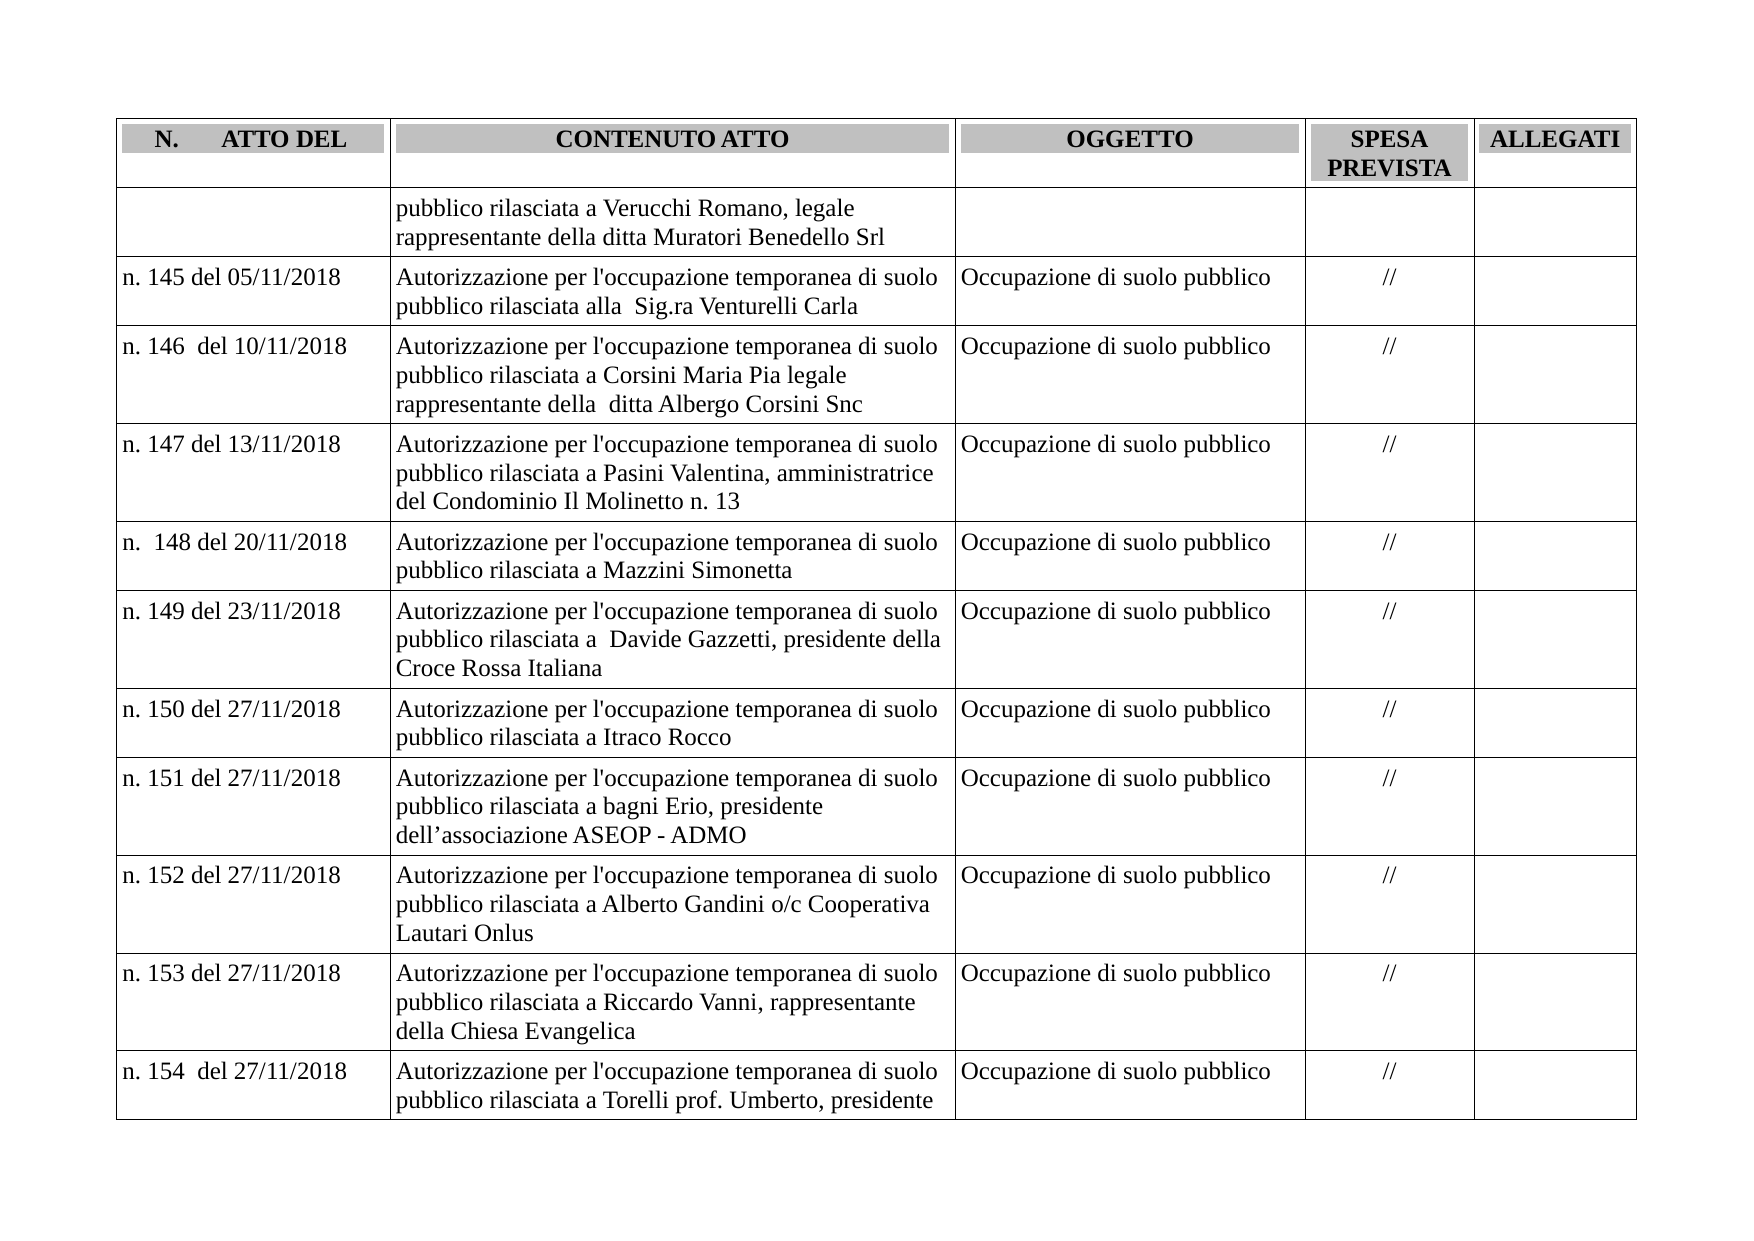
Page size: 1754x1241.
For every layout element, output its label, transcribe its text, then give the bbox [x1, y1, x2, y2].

table_cell Autorizzazione per l'occupazione temporanea di suolo pubblico rilasciata a Itraco Rocco [391, 689, 955, 757]
table_cell n. 150 del 27/11/2018 [117, 689, 390, 757]
table_cell [1475, 954, 1636, 1050]
table_cell [1475, 424, 1636, 521]
table_cell Autorizzazione per l'occupazione temporanea di suolo pubblico rilasciata alla Sig.ra Venturelli Carla [391, 257, 955, 325]
table_cell [1475, 1051, 1636, 1119]
table_cell Autorizzazione per l'occupazione temporanea di suolo pubblico rilasciata a Davide Gazzetti, presidente della Croce Rossa Italiana [391, 591, 955, 688]
table_cell n. 146 del 10/11/2018 [117, 326, 390, 423]
table_cell Autorizzazione per l'occupazione temporanea di suolo pubblico rilasciata a Torelli prof. Umberto, presidente [391, 1051, 955, 1119]
table_cell // [1306, 758, 1474, 855]
table_cell Autorizzazione per l'occupazione temporanea di suolo pubblico rilasciata a Riccardo Vanni, rappresentante della Chiesa Evangelica [391, 954, 955, 1050]
table_cell [1475, 758, 1636, 855]
table_cell Occupazione di suolo pubblico [956, 424, 1305, 521]
table_cell // [1306, 856, 1474, 952]
table_cell Occupazione di suolo pubblico [956, 954, 1305, 1050]
table_cell Occupazione di suolo pubblico [956, 591, 1305, 688]
table_cell [1475, 856, 1636, 952]
table_cell // [1306, 522, 1474, 590]
table_header CONTENUTO ATTO [391, 119, 955, 187]
table_cell [1475, 257, 1636, 325]
table_cell // [1306, 591, 1474, 688]
table_cell n. 153 del 27/11/2018 [117, 954, 390, 1050]
table_cell // [1306, 257, 1474, 325]
table_header SPESA PREVISTA [1306, 119, 1474, 187]
table_cell n. 151 del 27/11/2018 [117, 758, 390, 855]
table_header OGGETTO [956, 119, 1305, 187]
table_cell pubblico rilasciata a Verucchi Romano, legale rappresentante della ditta Muratori Benedello Srl [391, 188, 955, 256]
table_cell n. 145 del 05/11/2018 [117, 257, 390, 325]
table_cell Occupazione di suolo pubblico [956, 1051, 1305, 1119]
table_cell // [1306, 1051, 1474, 1119]
table_cell Autorizzazione per l'occupazione temporanea di suolo pubblico rilasciata a Mazzini Simonetta [391, 522, 955, 590]
table_cell [1475, 591, 1636, 688]
table_cell Autorizzazione per l'occupazione temporanea di suolo pubblico rilasciata a bagni Erio, presidente dell’associazione ASEOP - ADMO [391, 758, 955, 855]
table_cell Occupazione di suolo pubblico [956, 689, 1305, 757]
table_cell Occupazione di suolo pubblico [956, 257, 1305, 325]
table_cell // [1306, 954, 1474, 1050]
table_header N. ATTO DEL [117, 119, 390, 187]
table_cell // [1306, 326, 1474, 423]
table_cell [1306, 188, 1474, 256]
table_cell // [1306, 424, 1474, 521]
table_cell n. 152 del 27/11/2018 [117, 856, 390, 952]
table_cell [956, 188, 1305, 256]
table_cell n. 149 del 23/11/2018 [117, 591, 390, 688]
table_cell // [1306, 689, 1474, 757]
table_cell [1475, 326, 1636, 423]
table_cell Autorizzazione per l'occupazione temporanea di suolo pubblico rilasciata a Pasini Valentina, amministratrice del Condominio Il Molinetto n. 13 [391, 424, 955, 521]
table_cell [1475, 188, 1636, 256]
table_cell Occupazione di suolo pubblico [956, 326, 1305, 423]
table_cell Occupazione di suolo pubblico [956, 856, 1305, 952]
table_cell [1475, 689, 1636, 757]
table_cell n. 148 del 20/11/2018 [117, 522, 390, 590]
table_cell Occupazione di suolo pubblico [956, 522, 1305, 590]
table_cell Occupazione di suolo pubblico [956, 758, 1305, 855]
table_header ALLEGATI [1475, 119, 1636, 187]
table_cell n. 154 del 27/11/2018 [117, 1051, 390, 1119]
table_cell [1475, 522, 1636, 590]
table_cell Autorizzazione per l'occupazione temporanea di suolo pubblico rilasciata a Corsini Maria Pia legale rappresentante della ditta Albergo Corsini Snc [391, 326, 955, 423]
table_cell Autorizzazione per l'occupazione temporanea di suolo pubblico rilasciata a Alberto Gandini o/c Cooperativa Lautari Onlus [391, 856, 955, 952]
table_cell [117, 188, 390, 256]
table_cell n. 147 del 13/11/2018 [117, 424, 390, 521]
